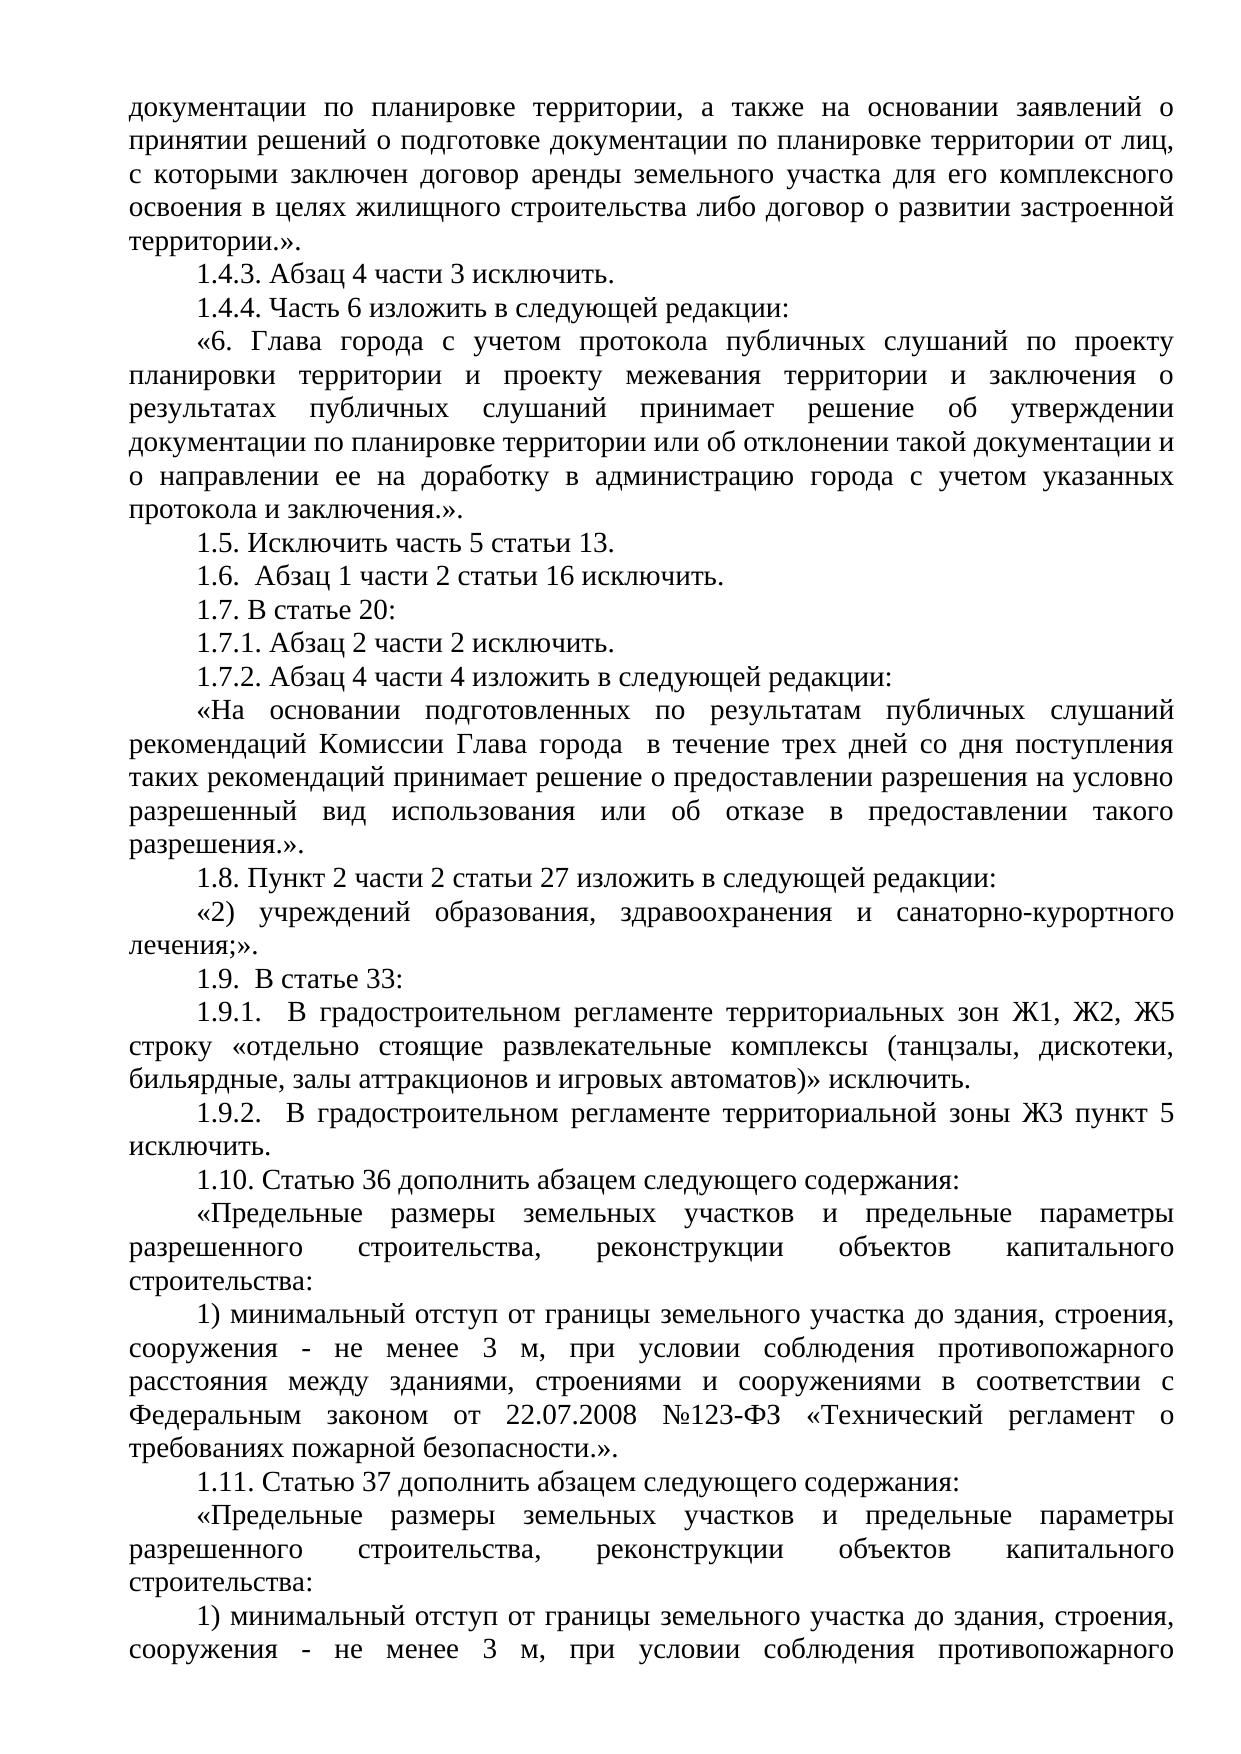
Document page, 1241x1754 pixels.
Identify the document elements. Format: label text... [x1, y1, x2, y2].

text 1.9. В статье 33: [129, 961, 1175, 994]
list 1.10. Статью 36 дополнить абзацем следующего содержания: [129, 1162, 1175, 1196]
text «6. Глава города с учетом протокола публичных слушаний по проекту планировки территории и проекту межевания территории и заключения о результатах публичных слушаний принимает решение об утверждении документации по планировке территории или об отклонении такой документации и о направлении ее на доработку в администрацию города с учетом указанных протокола и заключения.». [129, 323, 1175, 525]
list 1) минимальный отступ от границы земельного участка до здания, строения, сооружения - не менее 3 м, при условии соблюдения противопожарного расстояния между зданиями, строениями и сооружениями в соответствии с Федеральным законом от 22.07.2008 №123-ФЗ «Технический регламент о требованиях пожарной безопасности.». [129, 1296, 1175, 1464]
text 1.6. Абзац 1 части 2 статьи 16 исключить. [129, 558, 1175, 592]
text 1.7.1. Абзац 2 части 2 исключить. [129, 625, 1175, 659]
list 1) минимальный отступ от границы земельного участка до здания, строения, сооружения - не менее 3 м, при условии соблюдения противопожарного [129, 1598, 1175, 1665]
list 1.11. Статью 37 дополнить абзацем следующего содержания: [129, 1464, 1175, 1497]
list «Предельные размеры земельных участков и предельные параметры разрешенного строительства, реконструкции объектов капитального строительства: [129, 1497, 1175, 1598]
text 1.7. В статье 20: [129, 592, 1175, 625]
text документации по планировке территории, а также на основании заявлений о принятии решений о подготовке документации по планировке территории от лиц, с которыми заключен договор аренды земельного участка для его комплексного освоения в целях жилищного строительства либо договор о развитии застроенной территории.». [129, 89, 1175, 256]
text 1.8. Пункт 2 части 2 статьи 27 изложить в следующей редакции: [129, 860, 1175, 894]
list «Предельные размеры земельных участков и предельные параметры разрешенного строительства, реконструкции объектов капитального строительства: [129, 1196, 1175, 1296]
list 1.4.3. Абзац 4 части 3 исключить. [129, 256, 1175, 290]
text 1.7.2. Абзац 4 части 4 изложить в следующей редакции: [129, 659, 1175, 692]
text 1.5. Исключить часть 5 статьи 13. [129, 525, 1175, 558]
text 1.9.2. В градостроительном регламенте территориальной зоны Ж3 пункт 5 исключить. [129, 1095, 1175, 1162]
text 1.9.1. В градостроительном регламенте территориальных зон Ж1, Ж2, Ж5 строку «отдельно стоящие развлекательные комплексы (танцзалы, дискотеки, бильярдные, залы аттракционов и игровых автоматов)» исключить. [129, 994, 1175, 1095]
text 1.4.4. Часть 6 изложить в следующей редакции: [129, 290, 1175, 323]
text «На основании подготовленных по результатам публичных слушаний рекомендаций Комиссии Глава города в течение трех дней со дня поступления таких рекомендаций принимает решение о предоставлении разрешения на условно разрешенный вид использования или об отказе в предоставлении такого разрешения.». [129, 692, 1175, 860]
text «2) учреждений образования, здравоохранения и санаторно-курортного лечения;». [129, 894, 1175, 961]
